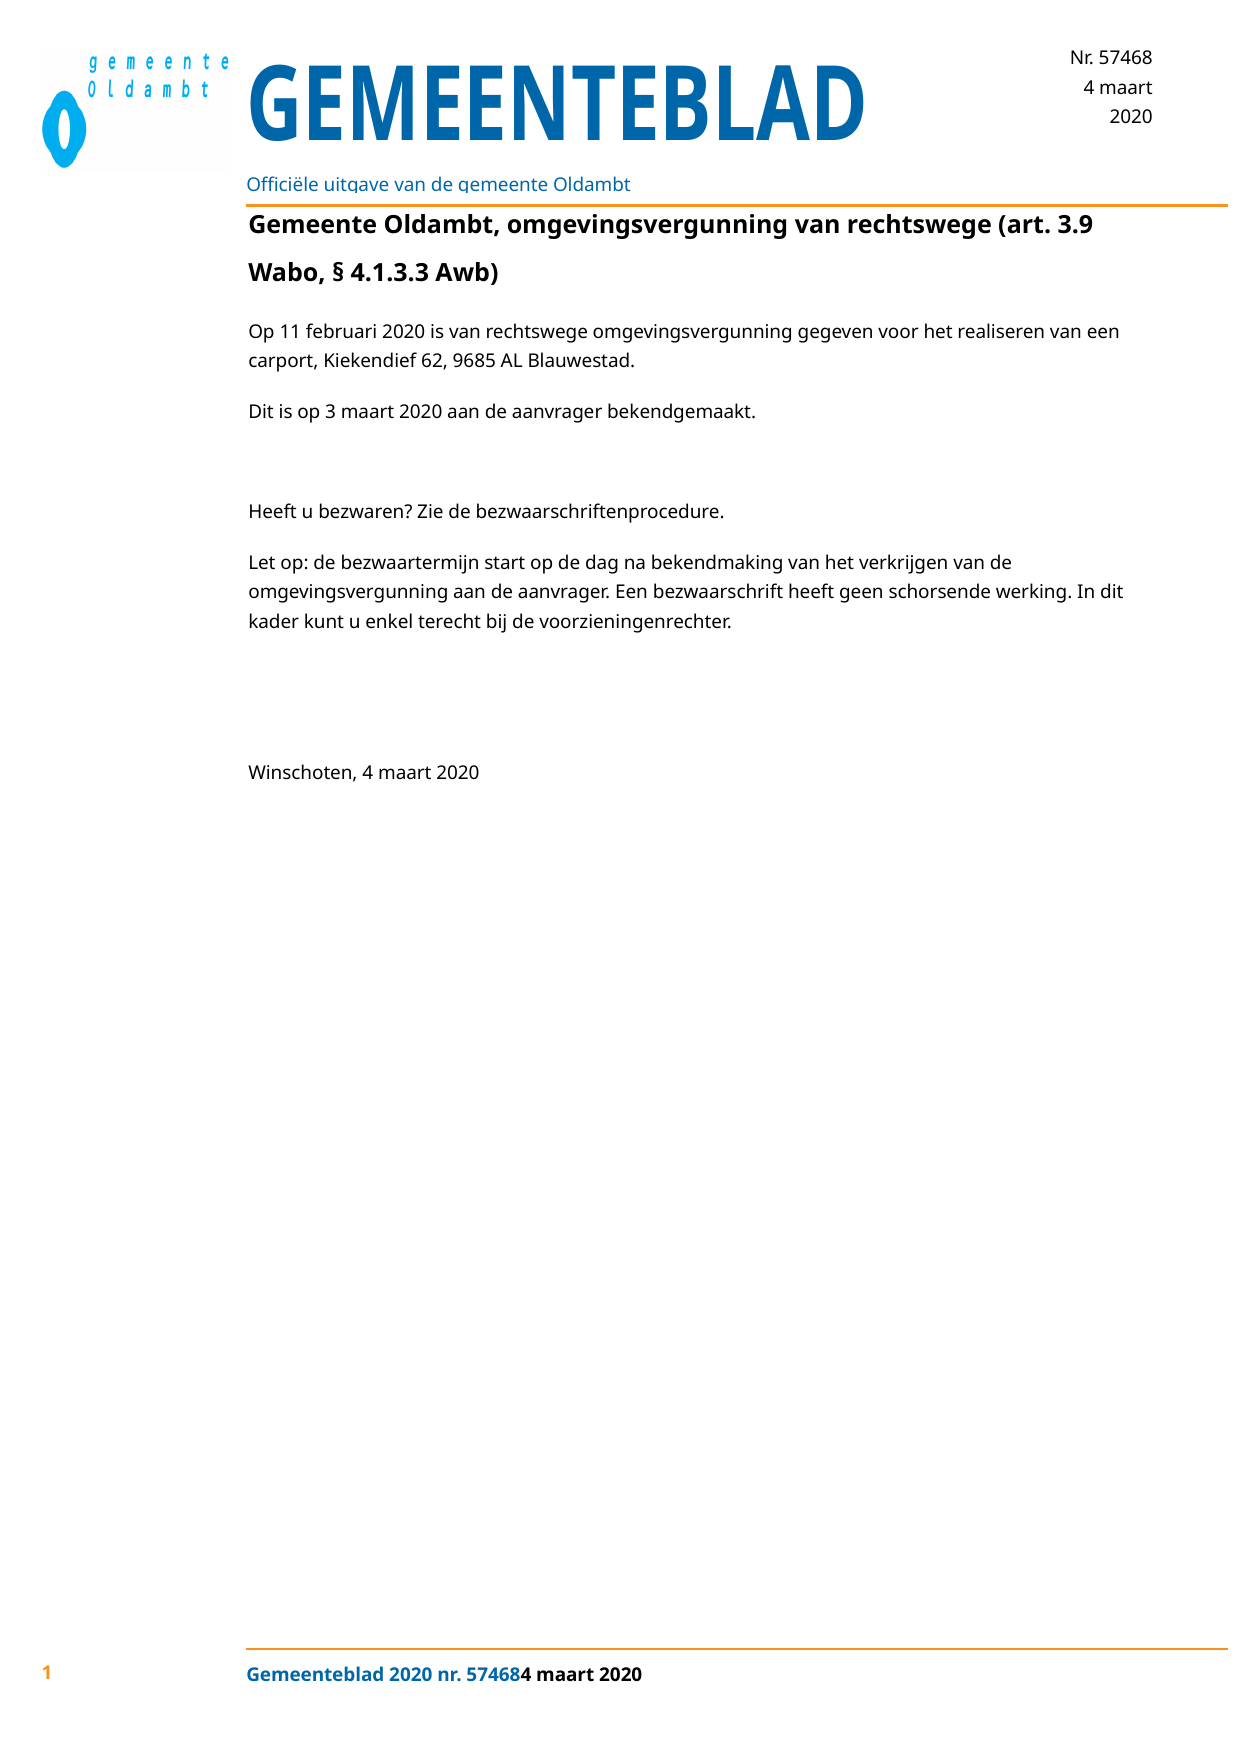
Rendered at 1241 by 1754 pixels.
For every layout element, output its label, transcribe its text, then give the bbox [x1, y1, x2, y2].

text Gemeente Oldambt, omgevingsvergunning van rechtswege (art. 3.9 Wabo, § 4.1.3.3 Awb) [248, 207, 1152, 288]
text Let op: de bezwaartermijn start op de dag na bekendmaking van het verkrijgen van de omgevingsvergunning aan de aanvrager. Een bezwaarschrift heeft geen schorsende werking. In dit kader kunt u enkel terecht bij de voorzieningenrechter. [248, 549, 1152, 634]
text Op 11 februari 2020 is van rechtswege omgevingsvergunning gegeven voor het realiseren van een carport, Kiekendief 62, 9685 AL Blauwestad. [248, 318, 1152, 373]
text Heeft u bezwaren? Zie de bezwaarschriftenprocedure. [248, 499, 1152, 524]
picture [41, 47, 231, 172]
text Winschoten, 4 maart 2020 [248, 759, 1152, 785]
text Dit is op 3 maart 2020 aan de aanvrager bekendgemaakt. [248, 398, 1152, 424]
